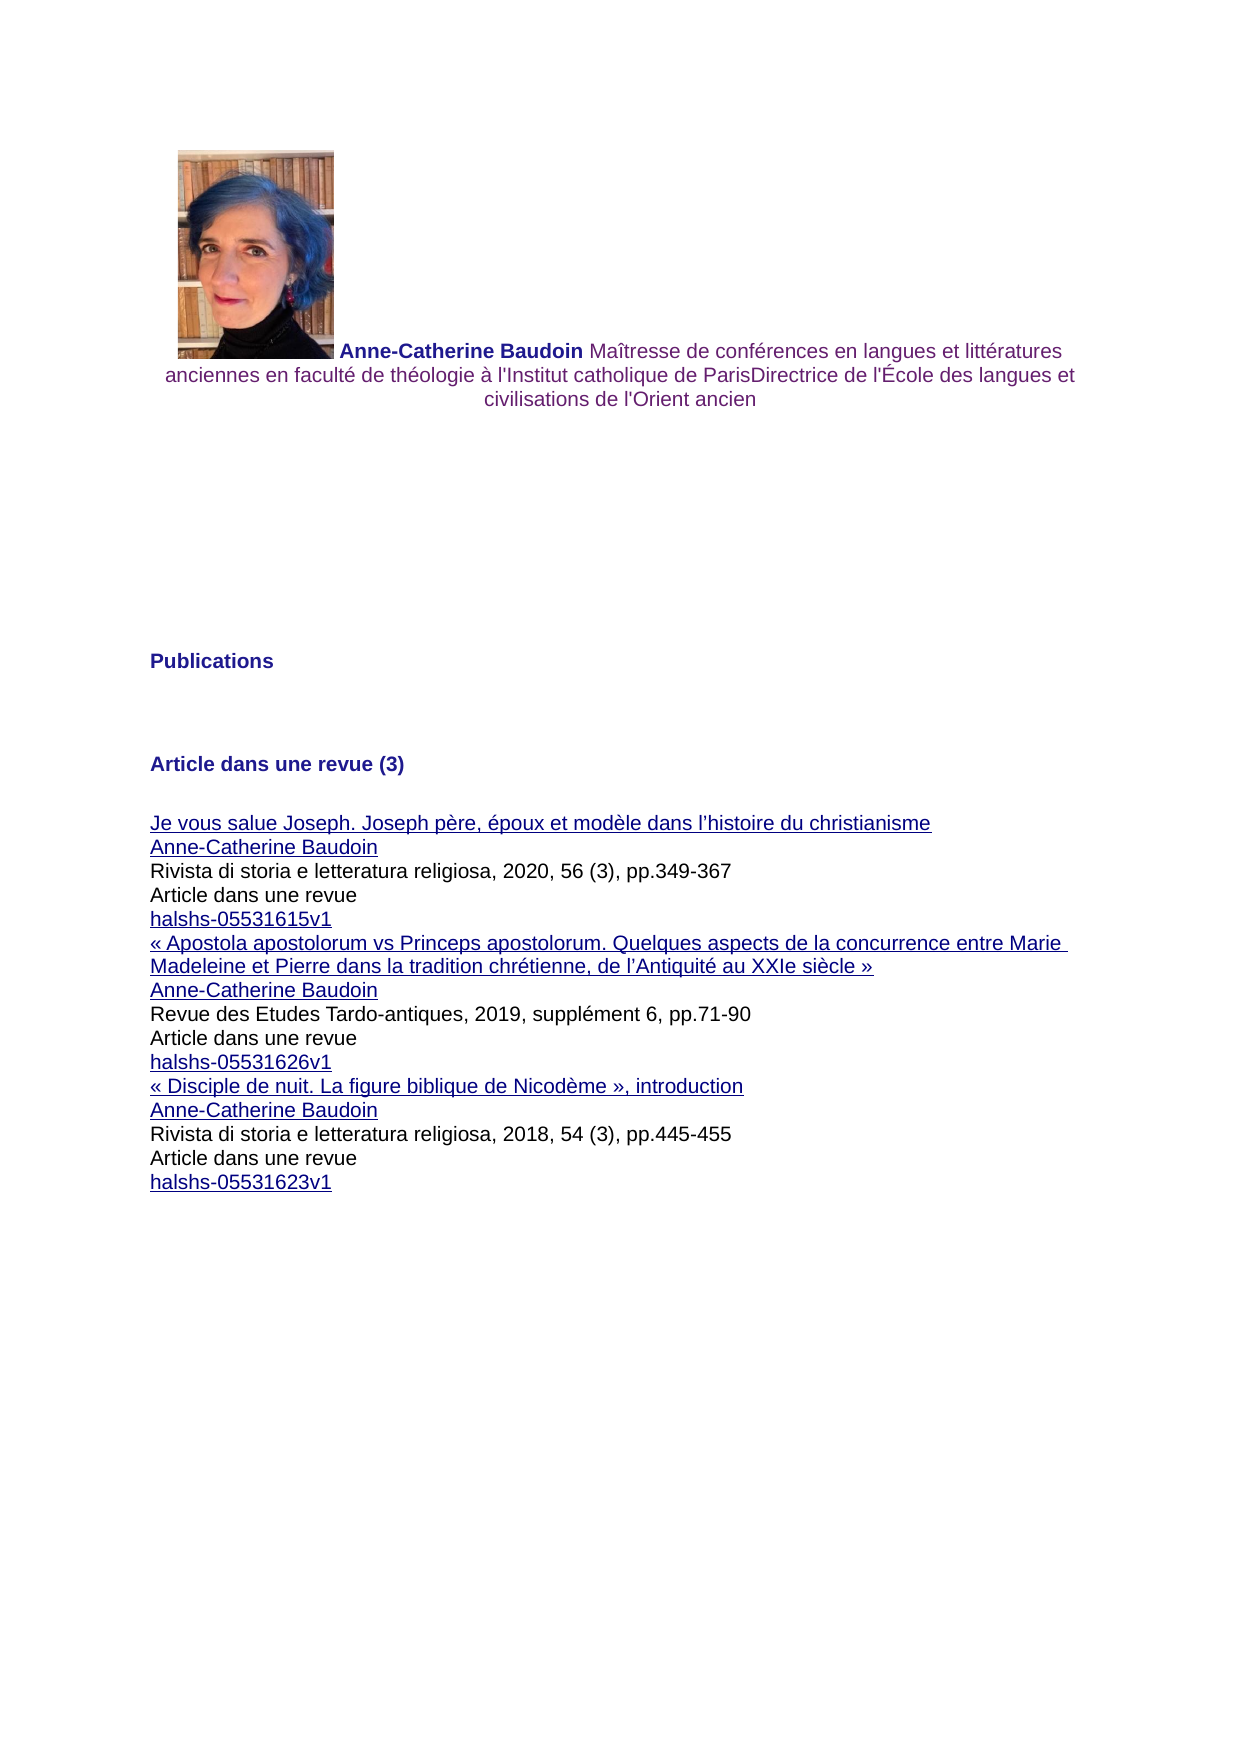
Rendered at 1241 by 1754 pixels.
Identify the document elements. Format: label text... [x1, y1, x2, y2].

table_cell « Apostola apostolorum vs Princeps apostolorum. Quelques aspects de la concurrence entre Marie Madeleine et Pierre dans la tradition chrétienne, de l’Antiquité au XXIe siècle » Anne-Catherine Baudoin Revue des Etudes Tardo-antiques, 2019, supplément 6, pp.71-90 Article dans une revue halshs-05531626v1 [150, 930, 1090, 1074]
table_cell « Disciple de nuit. La figure biblique de Nicodème », introduction Anne-Catherine Baudoin Rivista di storia e letteratura religiosa, 2018, 54 (3), pp.445-455 Article dans une revue halshs-05531623v1 [150, 1074, 1090, 1194]
picture [177, 150, 334, 359]
subtitle Publications [150, 649, 1090, 673]
subtitle Anne-Catherine Baudoin Maîtresse de conférences en langues et littératures anciennes en faculté de théologie à l'Institut catholique de ParisDirectrice de l'École des langues et civilisations de l'Orient ancien [150, 150, 1090, 411]
subtitle Article dans une revue (3) [150, 752, 1090, 776]
table_header Je vous salue Joseph. Joseph père, époux et modèle dans l’histoire du christianisme Anne-Catherine Baudoin Rivista di storia e letteratura religiosa, 2020, 56 (3), pp.349-367 Article dans une revue halshs-05531615v1 [150, 811, 1090, 930]
